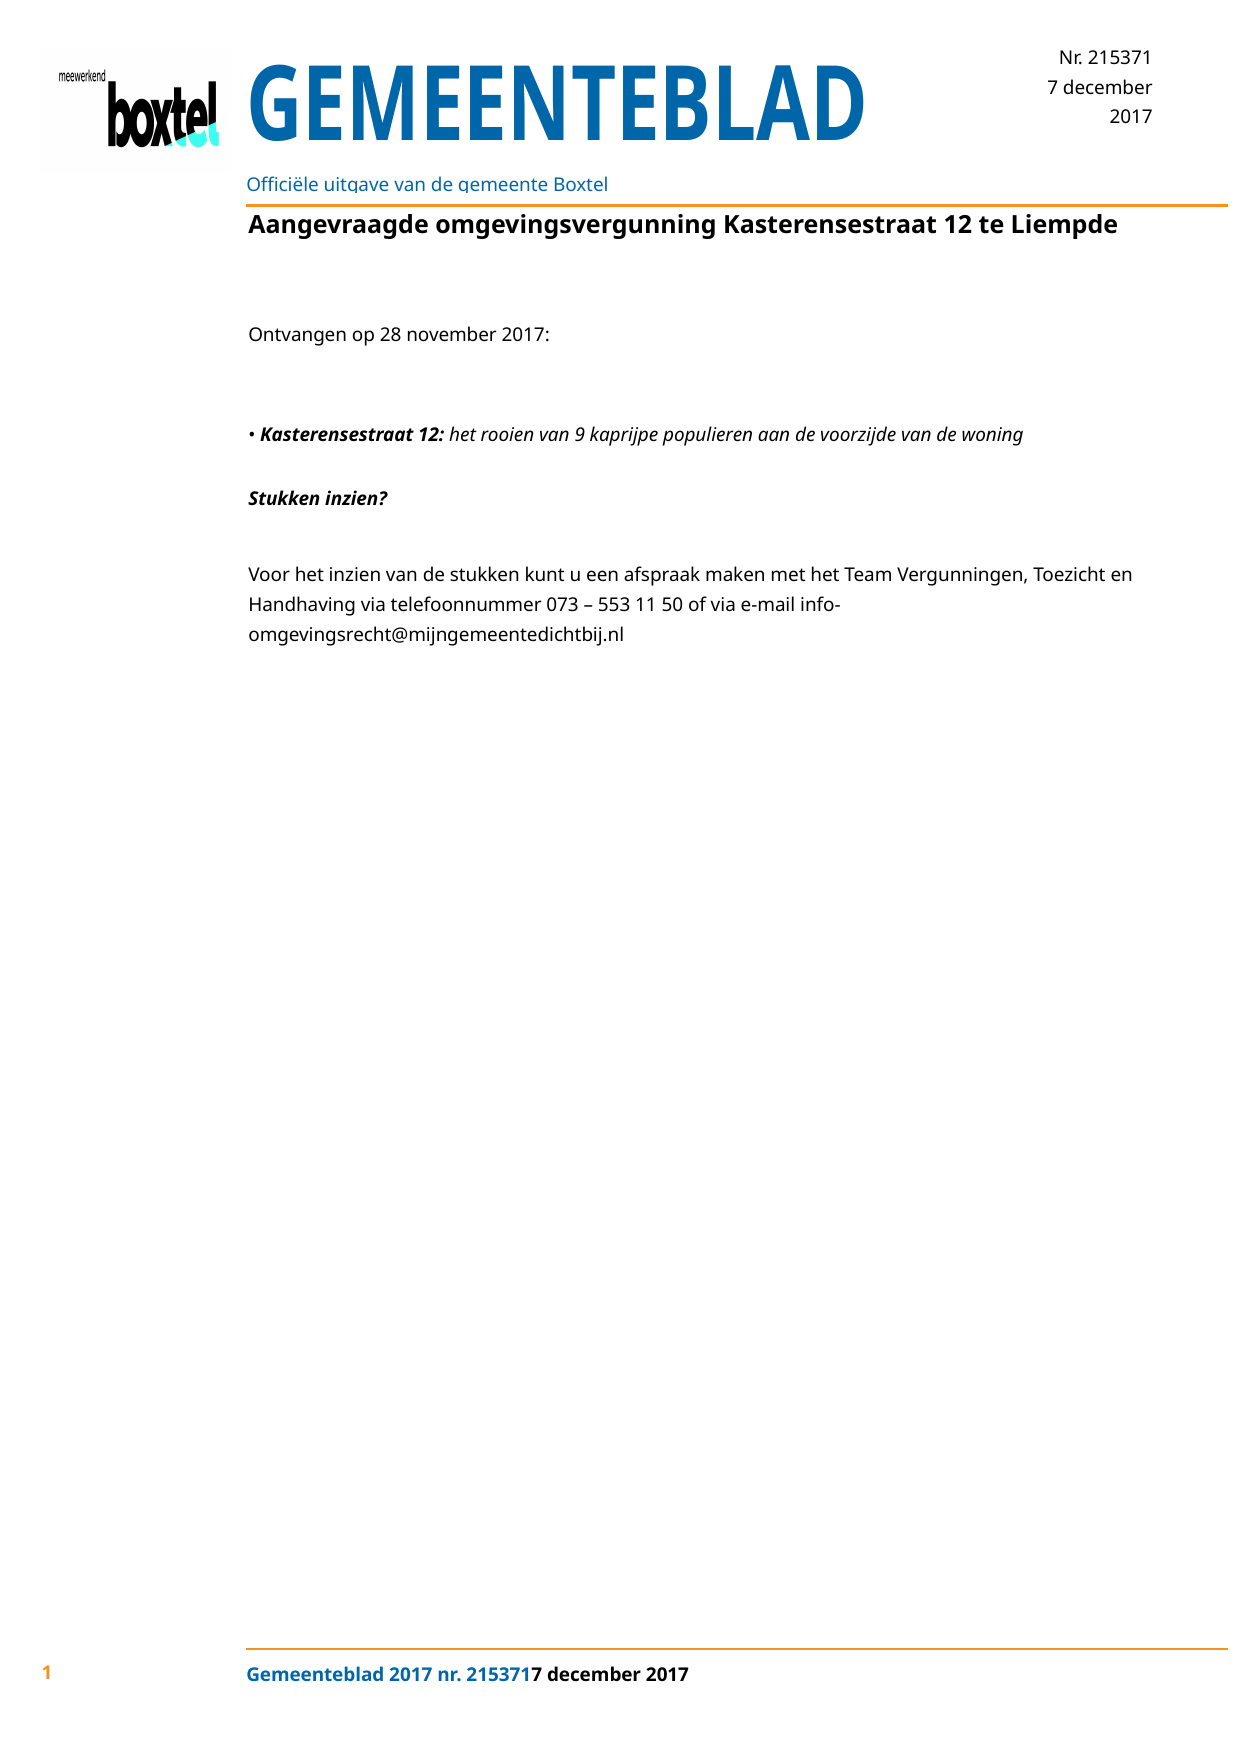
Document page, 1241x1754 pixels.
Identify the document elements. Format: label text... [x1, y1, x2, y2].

text Voor het inzien van de stukken kunt u een afspraak maken met het Team Vergunningen, Toezicht en Handhaving via telefoonnummer 073 – 553 11 50 of via e-mail info-omgevingsrecht@mijngemeentedichtbij.nl [248, 562, 1152, 647]
text • Kasterensestraat 12: het rooien van 9 kaprijpe populieren aan de voorzijde van de woning [248, 422, 1152, 447]
picture [41, 47, 231, 172]
text Stukken inzien? [248, 486, 1152, 511]
text Aangevraagde omgevingsvergunning Kasterensestraat 12 te Liempde [248, 207, 1152, 241]
text Ontvangen op 28 november 2017: [248, 321, 1152, 346]
